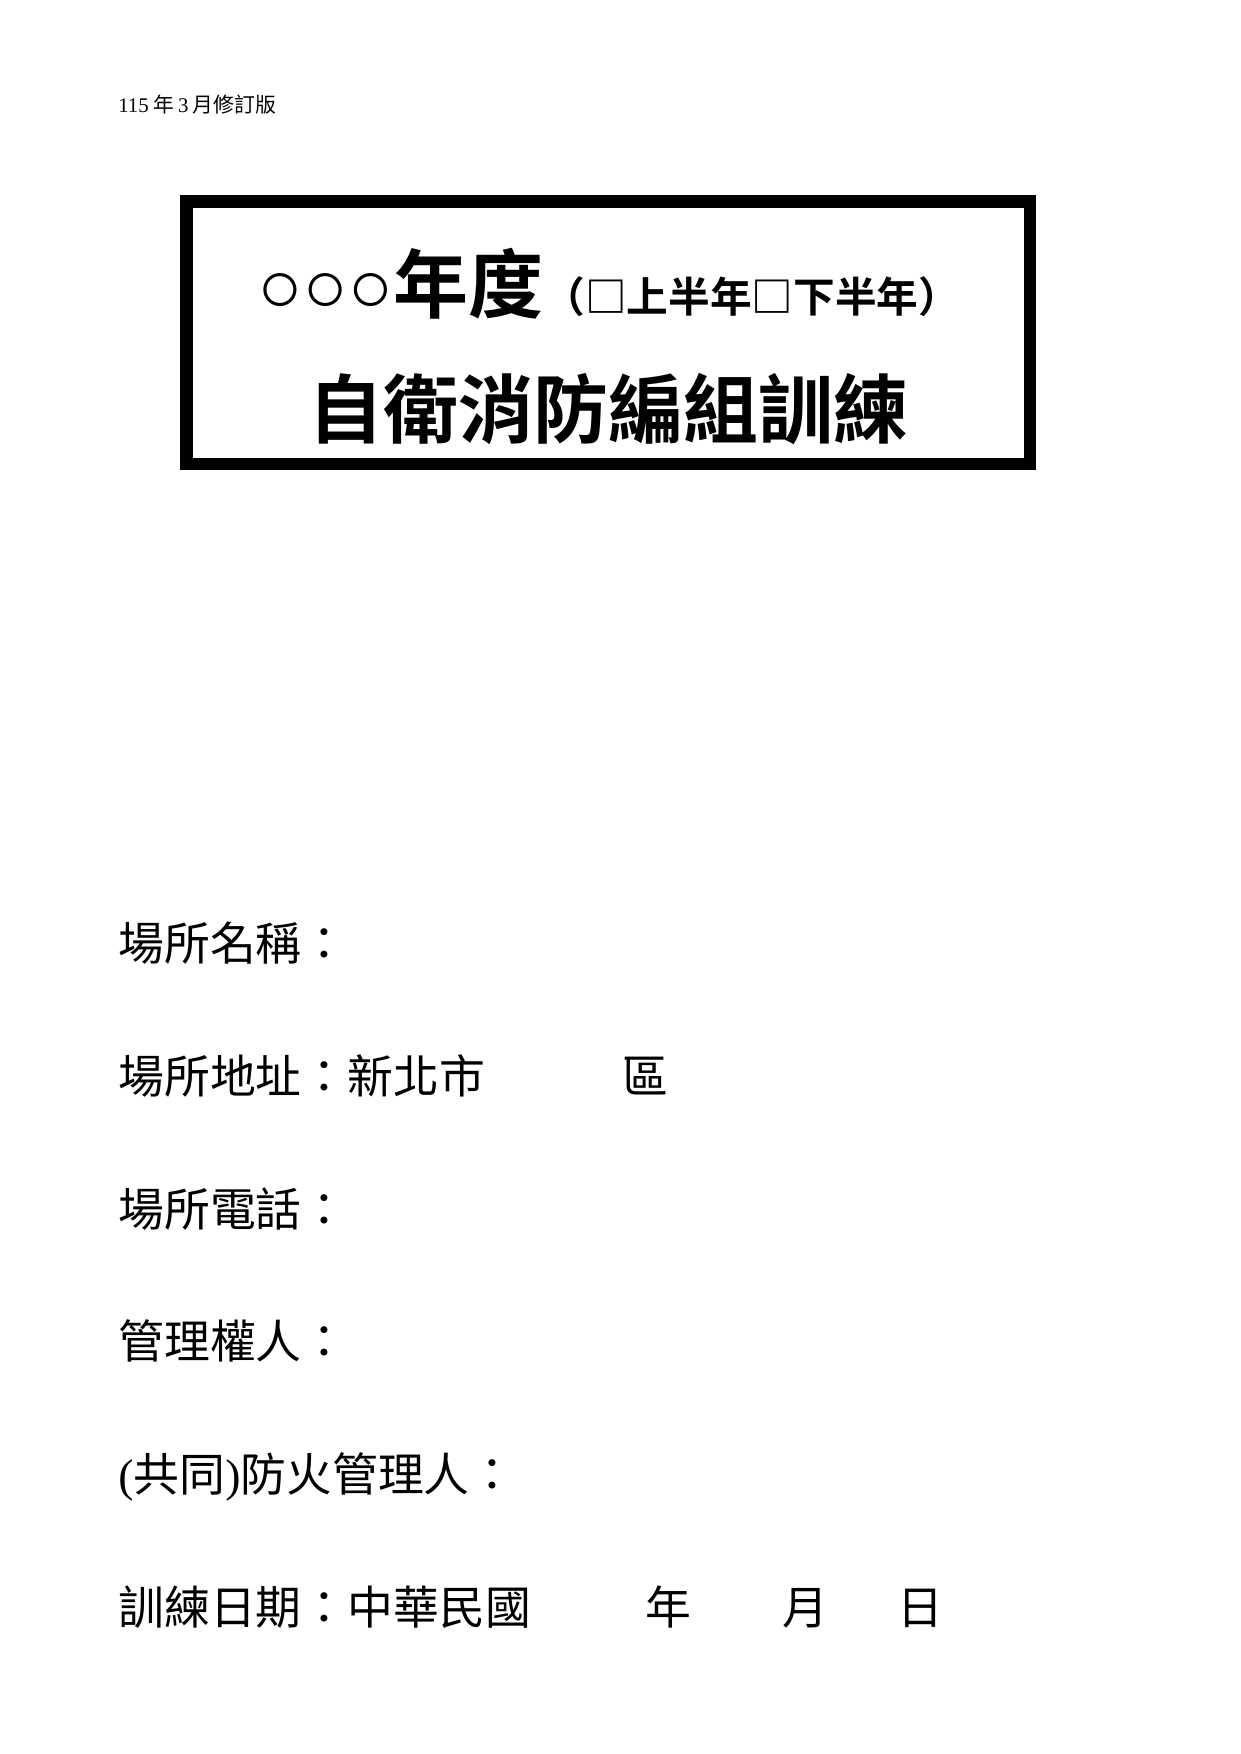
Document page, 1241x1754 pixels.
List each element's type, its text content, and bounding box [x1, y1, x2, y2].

text 場所地址：新北市 區 [118, 1040, 1167, 1106]
text 管理權人： [118, 1306, 1167, 1372]
text 訓練日期：中華民國 年 月 日 [118, 1571, 1167, 1637]
table_header ○○○年度（□上半年□下半年） 自衛消防編組訓練 [193, 208, 1024, 457]
text 場所電話： [118, 1173, 1167, 1239]
text 場所名稱： [118, 907, 1167, 974]
text (共同)防火管理人： [118, 1438, 1167, 1504]
